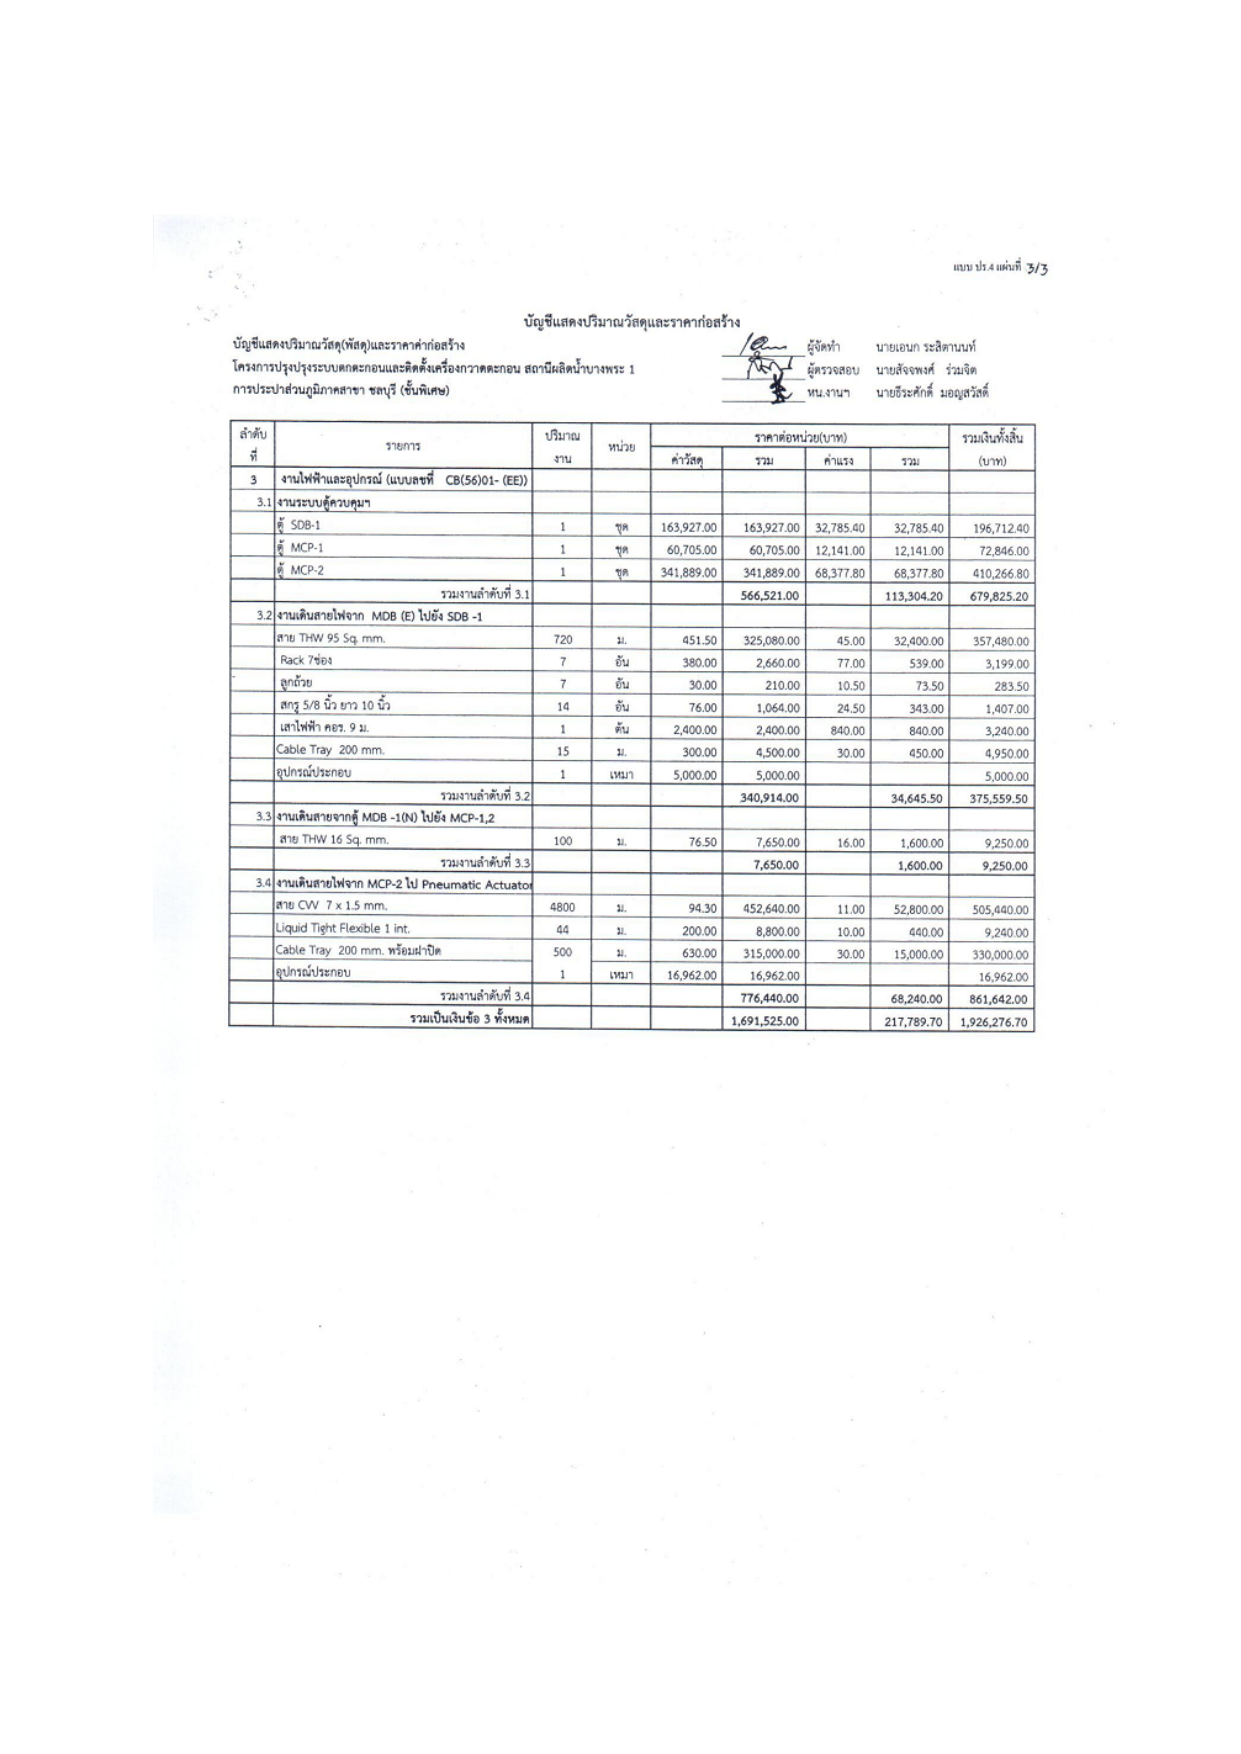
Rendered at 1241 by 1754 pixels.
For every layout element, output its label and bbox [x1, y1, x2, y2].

picture [153, 214, 1132, 1597]
